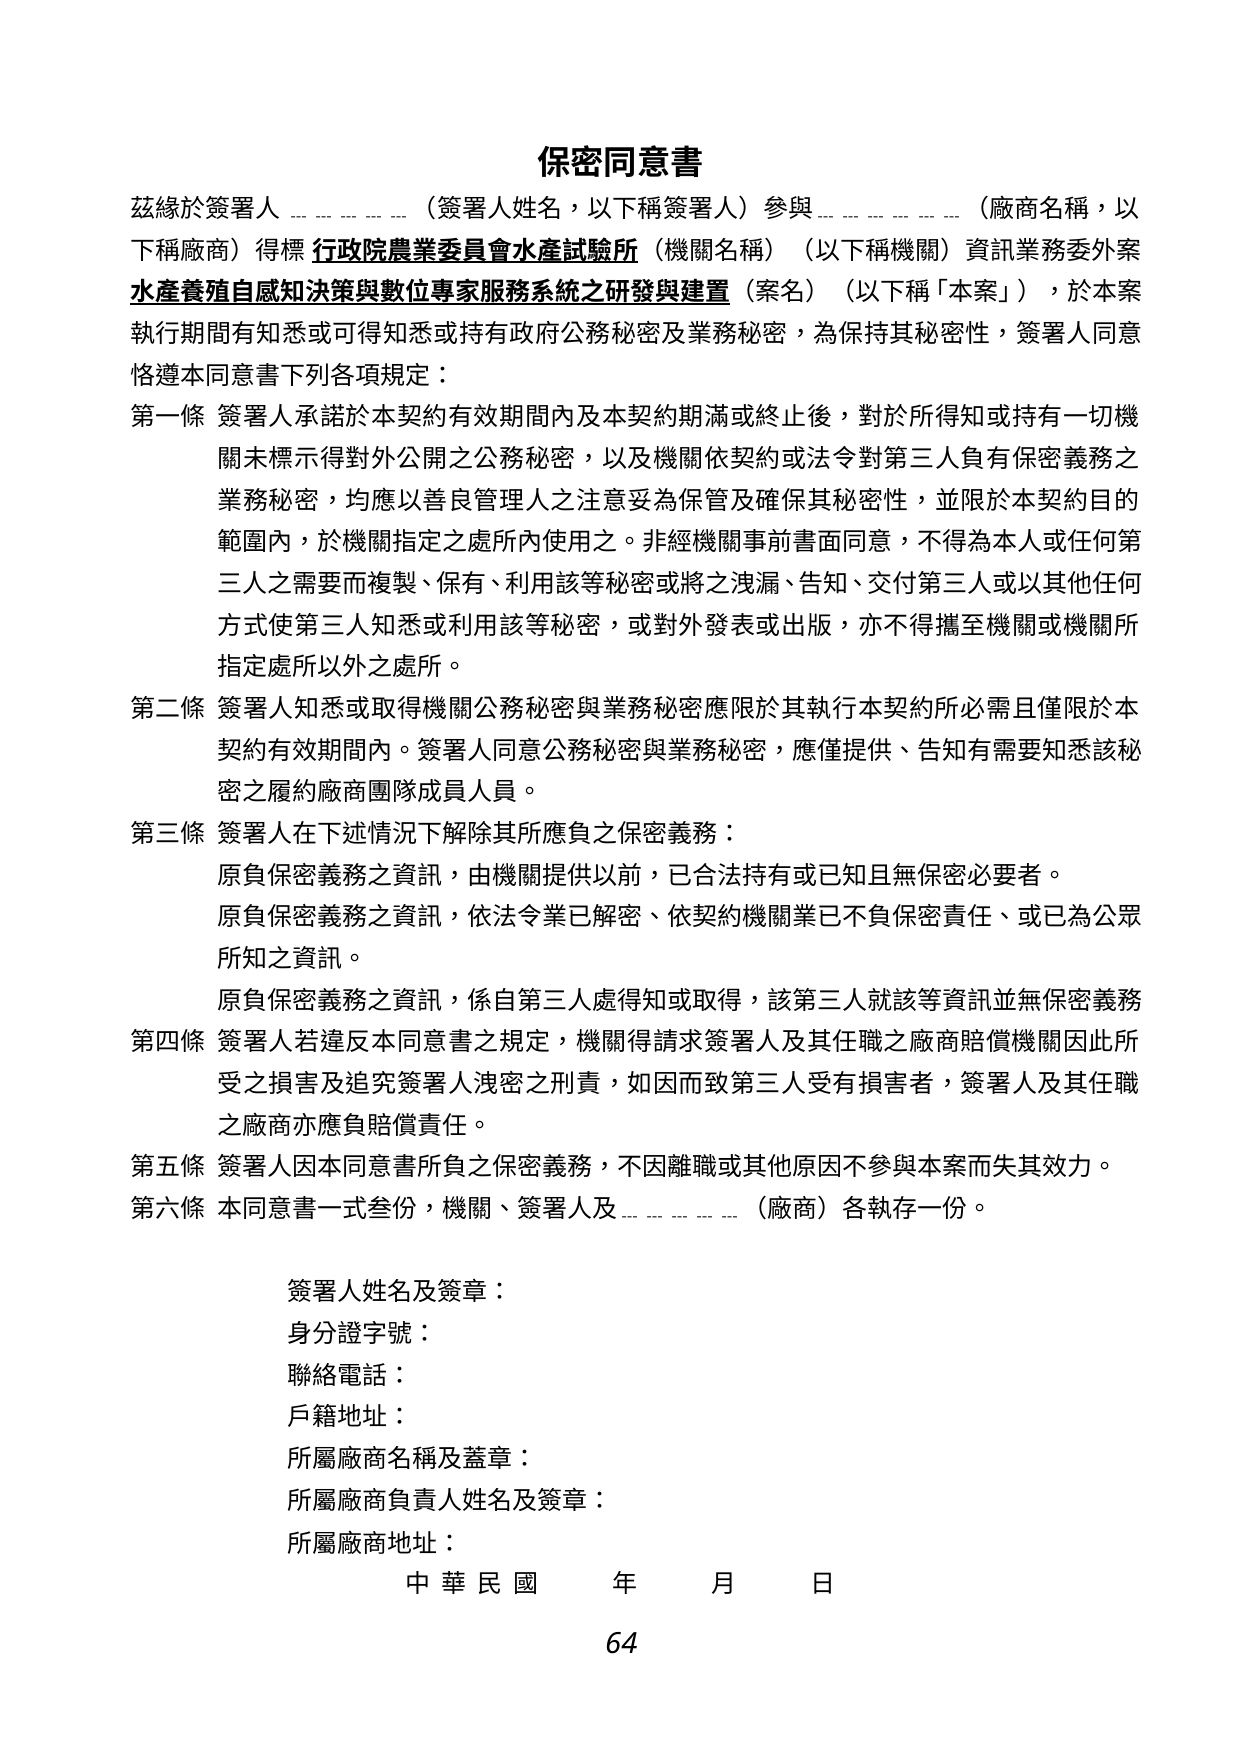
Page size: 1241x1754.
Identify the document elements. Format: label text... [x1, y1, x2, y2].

subtitle 保密同意書 [130, 136, 1110, 184]
text 所屬廠商名稱及蓋章： [287, 1434, 1096, 1476]
text 所屬廠商負責人姓名及簽章： [287, 1476, 1096, 1517]
list 簽署人在下述情況下解除其所應負之保密義務： [130, 809, 1142, 851]
text 原負保密義務之資訊，係自第三人處得知或取得，該第三人就該等資訊並無保密義務。 [217, 976, 1142, 1017]
text 簽署人姓名及簽章： [287, 1267, 1096, 1309]
text 中 華 民 國 年 月 日 [130, 1561, 1110, 1601]
text 原負保密義務之資訊，由機關提供以前，已合法持有或已知且無保密必要者。 [217, 851, 1142, 892]
text 所屬廠商地址： [287, 1517, 1096, 1561]
text 身分證字號： [287, 1309, 1096, 1351]
list 簽署人因本同意書所負之保密義務，不因離職或其他原因不參與本案而失其效力。 [130, 1142, 1142, 1184]
list 簽署人若違反本同意書之規定，機關得請求簽署人及其任職之廠商賠償機關因此所受之損害及追究簽署人洩密之刑責，如因而致第三人受有損害者，簽署人及其任職之廠商亦應負賠償責任。 [130, 1017, 1142, 1142]
list 簽署人承諾於本契約有效期間內及本契約期滿或終止後，對於所得知或持有一切機關未標示得對外公開之公務秘密，以及機關依契約或法令對第三人負有保密義務之業務秘密，均應以善良管理人之注意妥為保管及確保其秘密性，並限於本契約目的範圍內，於機關指定之處所內使用之。非經機關事前書面同意，不得為本人或任何第三人之需要而複製、保有、利用該等秘密或將之洩漏、告知、交付第三人或以其他任何方式使第三人知悉或利用該等秘密，或對外發表或出版，亦不得攜至機關或機關所指定處所以外之處所。 [130, 392, 1142, 684]
text 戶籍地址： [287, 1392, 1096, 1434]
list 本同意書一式叁份，機關、簽署人及﹍﹍﹍﹍﹍（廠商）各執存一份。 [130, 1184, 1157, 1226]
text 茲緣於簽署人 ﹍﹍﹍﹍﹍（簽署人姓名，以下稱簽署人）參與﹍﹍﹍﹍﹍﹍（廠商名稱，以下稱廠商）得標 行政院農業委員會水產試驗所（機關名稱）（以下稱機關）資訊業務委外案水產養殖自感知決策與數位專家服務系統之研發與建置（案名）（以下稱「本案」），於本案執行期間有知悉或可得知悉或持有政府公務秘密及業務秘密，為保持其秘密性，簽署人同意恪遵本同意書下列各項規定： [130, 184, 1142, 392]
text 原負保密義務之資訊，依法令業已解密、依契約機關業已不負保密責任、或已為公眾所知之資訊。 [217, 892, 1142, 976]
list 簽署人知悉或取得機關公務秘密與業務秘密應限於其執行本契約所必需且僅限於本契約有效期間內。簽署人同意公務秘密與業務秘密，應僅提供、告知有需要知悉該秘密之履約廠商團隊成員人員。 [130, 684, 1142, 809]
text 聯絡電話： [287, 1351, 1096, 1392]
